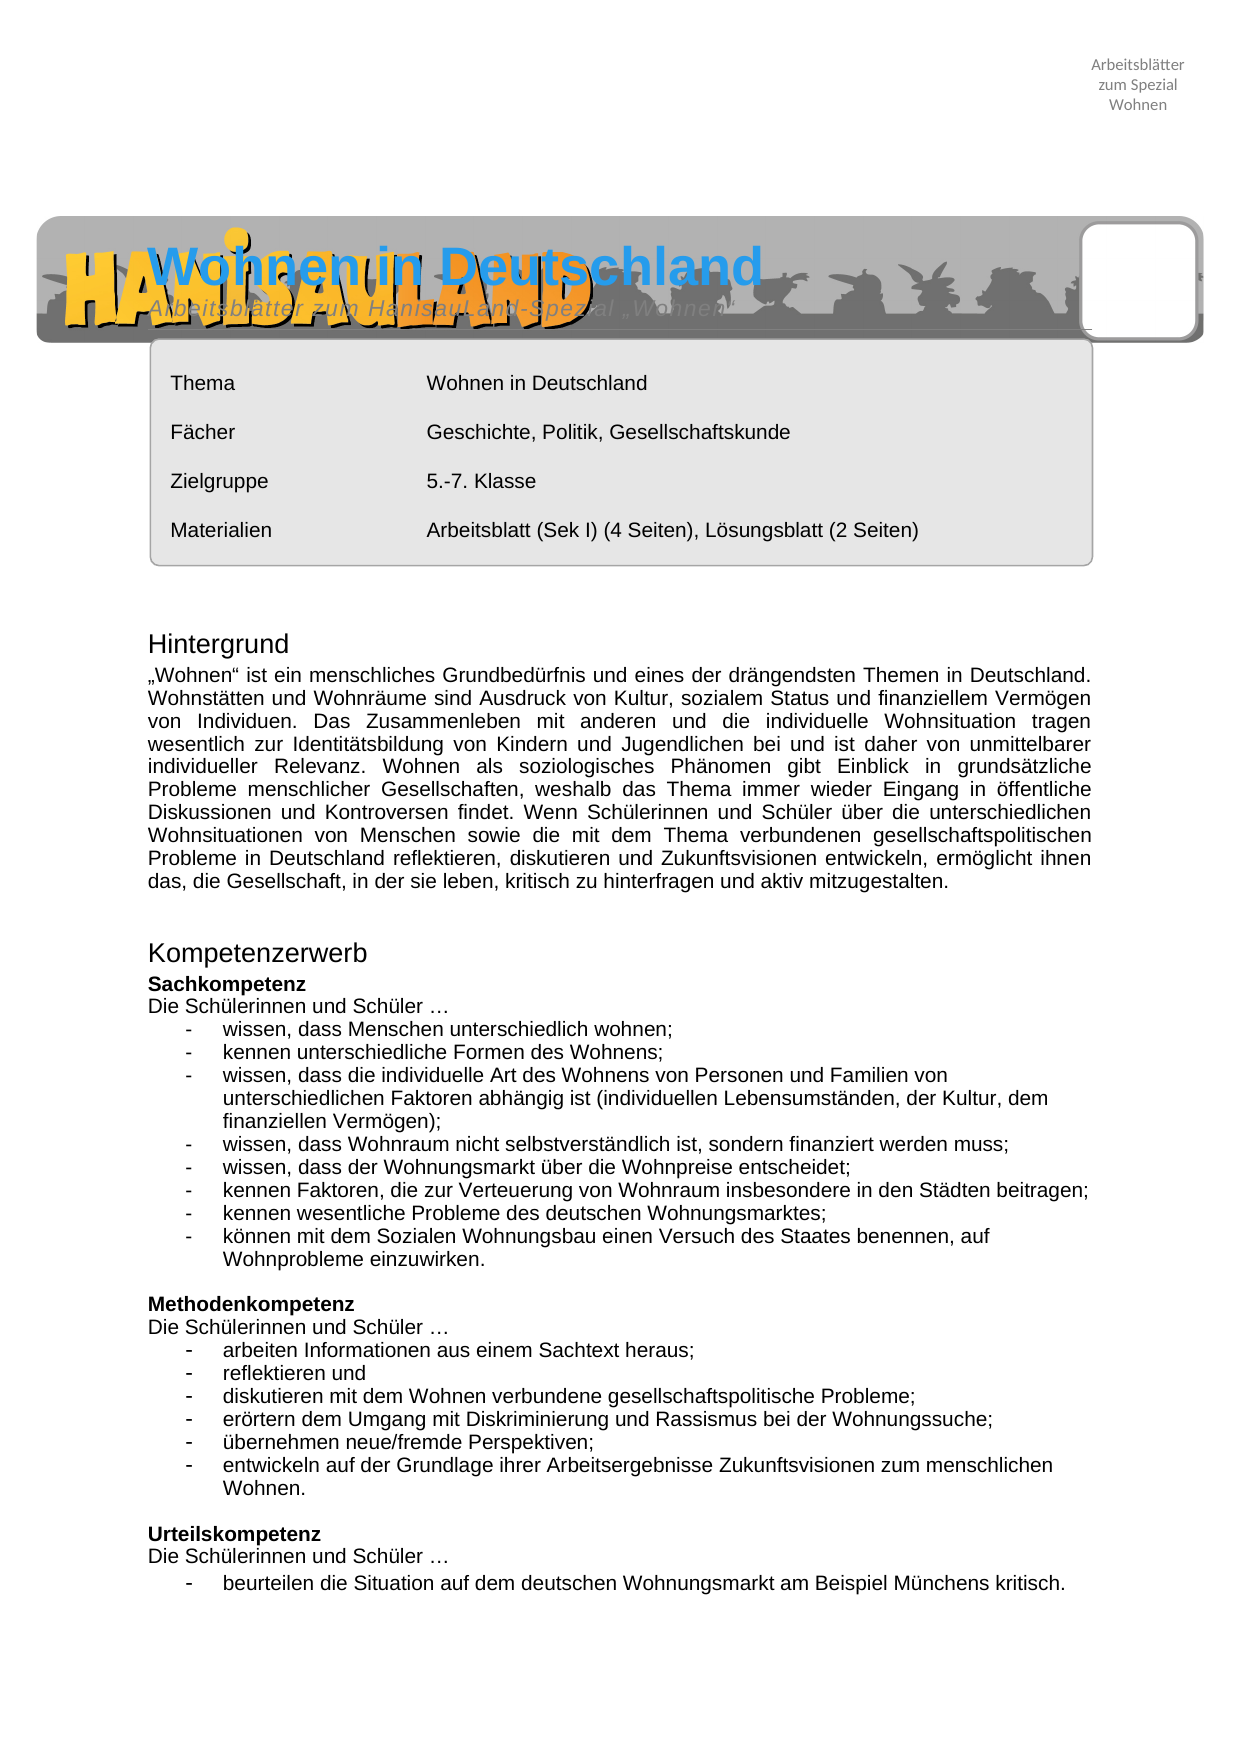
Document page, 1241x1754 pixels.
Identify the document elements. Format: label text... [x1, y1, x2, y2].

text Die Schülerinnen und Schüler … [148, 996, 1092, 1018]
list kennen wesentliche Probleme des deutschen Wohnungsmarktes; [185, 1202, 1092, 1225]
list diskutieren mit dem Wohnen verbundene gesellschaftspolitische Probleme; [185, 1385, 1092, 1408]
text Methodenkompetenz [148, 1293, 1092, 1316]
text Urteilskompetenz [148, 1523, 1092, 1546]
text Sachkompetenz [148, 973, 1092, 996]
list übernehmen neue/fremde Perspektiven; [185, 1431, 1092, 1454]
text Die Schülerinnen und Schüler … [148, 1316, 1092, 1339]
list wissen, dass die individuelle Art des Wohnens von Personen und Familien von unterschiedlichen Faktoren abhängig ist (individuellen Lebensumständen, der Kultur, dem finanziellen Vermögen); [185, 1064, 1092, 1133]
list beurteilen die Situation auf dem deutschen Wohnungsmarkt am Beispiel Münchens kritisch. [185, 1568, 1092, 1595]
text Die Schülerinnen und Schüler … [148, 1546, 1092, 1568]
list kennen unterschiedliche Formen des Wohnens; [185, 1041, 1092, 1064]
text Hintergrund [148, 628, 1092, 659]
list kennen Faktoren, die zur Verteuerung von Wohnraum insbesondere in den Städten beitragen; [185, 1179, 1092, 1202]
text Kompetenzerwerb [148, 937, 1092, 968]
list wissen, dass der Wohnungsmarkt über die Wohnpreise entscheidet; [185, 1156, 1092, 1179]
list erörtern dem Umgang mit Diskriminierung und Rassismus bei der Wohnungssuche; [185, 1408, 1092, 1431]
list wissen, dass Menschen unterschiedlich wohnen; [185, 1018, 1092, 1041]
list reflektieren und [185, 1362, 1092, 1385]
text „Wohnen“ ist ein menschliches Grundbedürfnis und eines der drängendsten Themen in Deutschland. Wohnstätten und Wohnräume sind Ausdruck von Kultur, sozialem Status und finanziellem Vermögen von Individuen. Das Zusammenleben mit anderen und die individuelle Wohnsituation tragen wesentlich zur Identitätsbildung von Kindern und Jugendlichen bei und ist daher von unmittelbarer individueller Relevanz. Wohnen als soziologisches Phänomen gibt Einblick in grundsätzliche Probleme menschlicher Gesellschaften, weshalb das Thema immer wieder Eingang in öffentliche Diskussionen und Kontroversen findet. Wenn Schülerinnen und Schüler über die unterschiedlichen Wohnsituationen von Menschen sowie die mit dem Thema verbundenen gesellschaftspolitischen Probleme in Deutschland reflektieren, diskutieren und Zukunftsvisionen entwickeln, ermöglicht ihnen das, die Gesellschaft, in der sie leben, kritisch zu hinterfragen und aktiv mitzugestalten. [148, 664, 1092, 893]
list arbeiten Informationen aus einem Sachtext heraus; [185, 1339, 1092, 1362]
list entwickeln auf der Grundlage ihrer Arbeitsergebnisse Zukunftsvisionen zum menschlichen Wohnen. [185, 1454, 1092, 1500]
list können mit dem Sozialen Wohnungsbau einen Versuch des Staates benennen, auf Wohnprobleme einzuwirken. [185, 1225, 1092, 1271]
list wissen, dass Wohnraum nicht selbstverständlich ist, sondern finanziert werden muss; [185, 1133, 1092, 1156]
